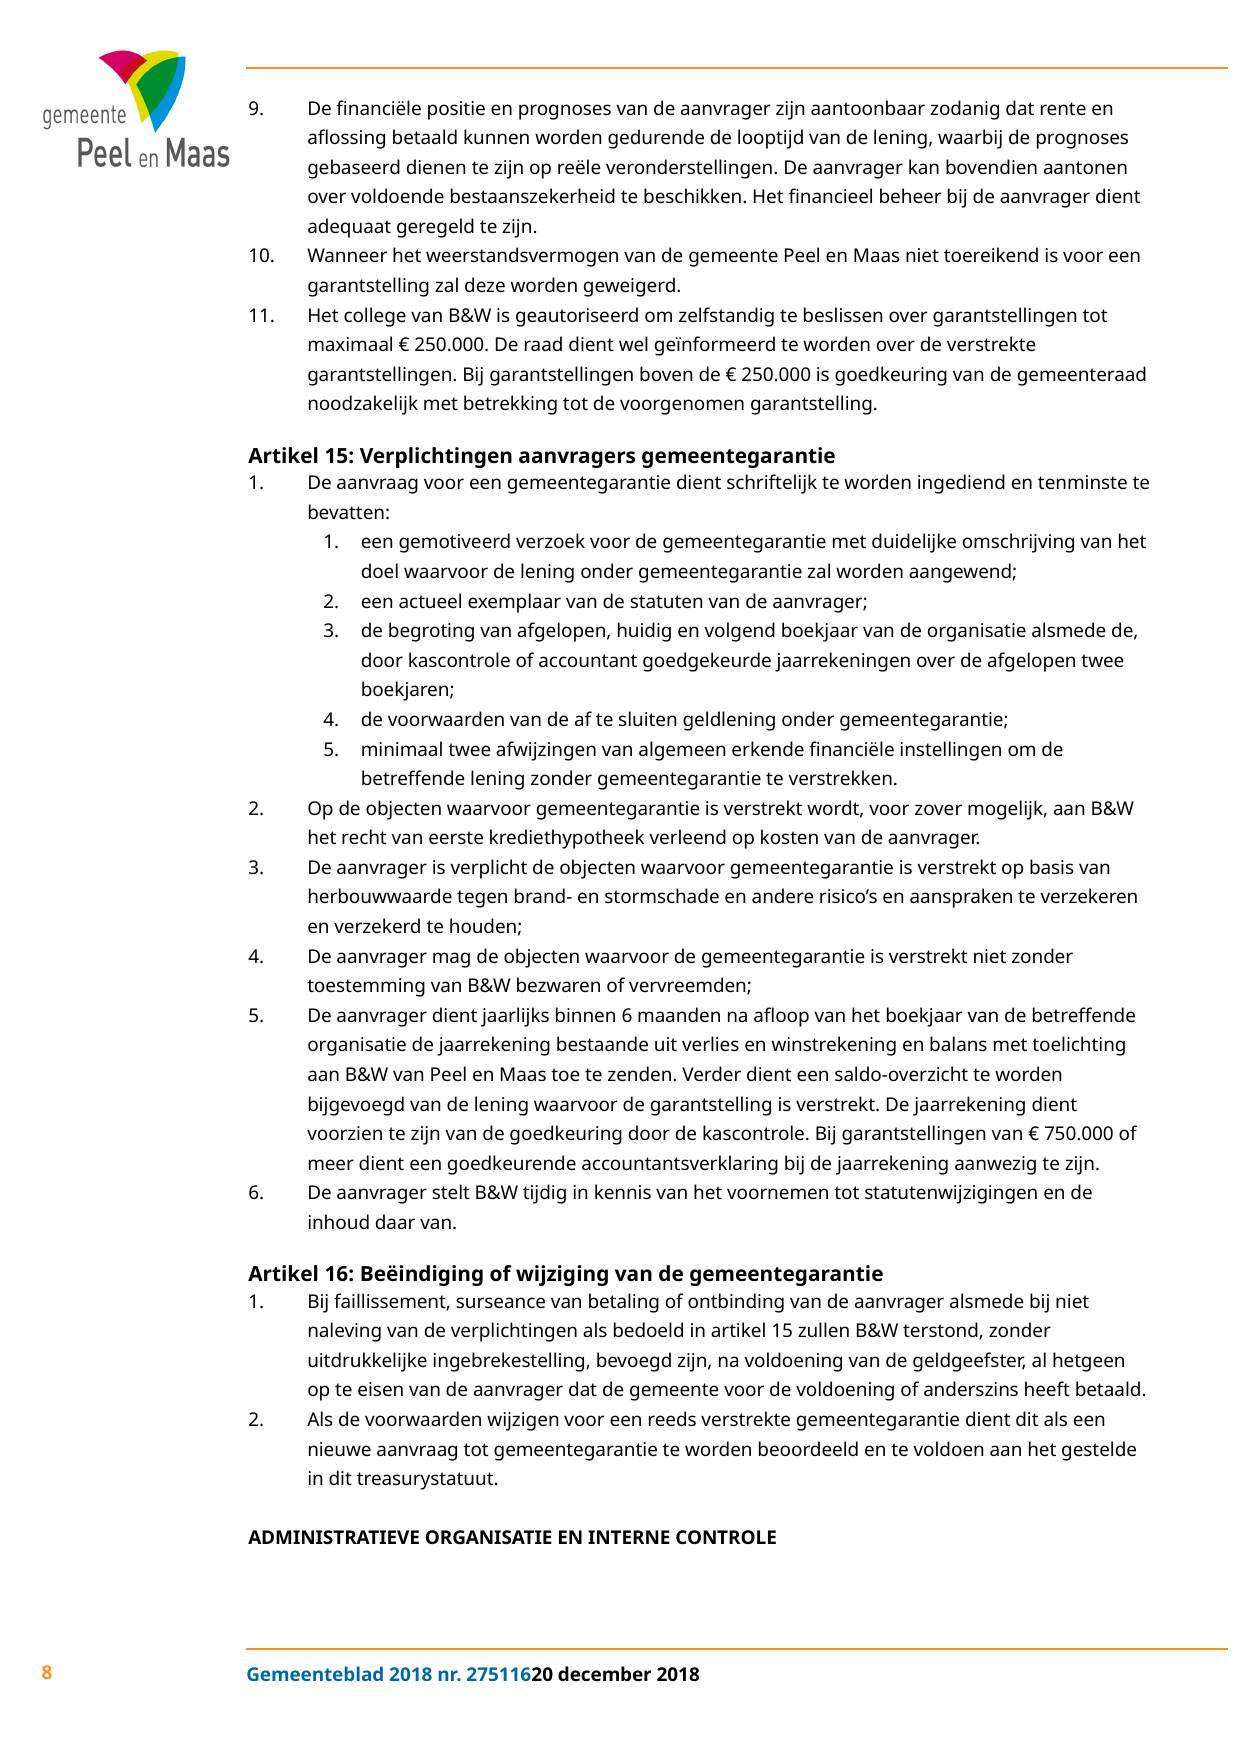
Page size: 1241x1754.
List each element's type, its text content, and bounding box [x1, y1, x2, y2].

list de begroting van afgelopen, huidig en volgend boekjaar van de organisatie alsmede de, door kascontrole of accountant goedgekeurde jaarrekeningen over de afgelopen twee boekjaren; [323, 617, 1152, 702]
text Artikel 15: Verplichtingen aanvragers gemeentegarantie [248, 441, 1152, 469]
list de voorwaarden van de af te sluiten geldlening onder gemeentegarantie; [323, 706, 1152, 732]
list Als de voorwaarden wijzigen voor een reeds verstrekte gemeentegarantie dient dit als een nieuwe aanvraag tot gemeentegarantie te worden beoordeeld en te voldoen aan het gestelde in dit treasurystatuut. [248, 1406, 1152, 1491]
text ADMINISTRATIEVE ORGANISATIE EN INTERNE CONTROLE [248, 1524, 1152, 1550]
text Artikel 16: Beëindiging of wijziging van de gemeentegarantie [248, 1259, 1152, 1288]
list De aanvrager is verplicht de objecten waarvoor gemeentegarantie is verstrekt op basis van herbouwwaarde tegen brand- en stormschade en andere risico’s en aanspraken te verzekeren en verzekerd te houden; [248, 854, 1152, 939]
list De aanvraag voor een gemeentegarantie dient schriftelijk te worden ingediend en tenminste te bevatten: [248, 469, 1152, 525]
list De aanvrager mag de objecten waarvoor de gemeentegarantie is verstrekt niet zonder toestemming van B&W bezwaren of vervreemden; [248, 943, 1152, 998]
list Wanneer het weerstandsvermogen van de gemeente Peel en Maas niet toereikend is voor een garantstelling zal deze worden geweigerd. [248, 243, 1152, 298]
list De aanvrager stelt B&W tijdig in kennis van het voornemen tot statutenwijzigingen en de inhoud daar van. [248, 1179, 1152, 1235]
picture [41, 47, 231, 172]
list De aanvrager dient jaarlijks binnen 6 maanden na afloop van het boekjaar van de betreffende organisatie de jaarrekening bestaande uit verlies en winstrekening en balans met toelichting aan B&W van Peel en Maas toe te zenden. Verder dient een saldo-overzicht te worden bijgevoegd van de lening waarvoor de garantstelling is verstrekt. De jaarrekening dient voorzien te zijn van de goedkeuring door de kascontrole. Bij garantstellingen van € 750.000 of meer dient een goedkeurende accountantsverklaring bij de jaarrekening aanwezig te zijn. [248, 1002, 1152, 1176]
list Op de objecten waarvoor gemeentegarantie is verstrekt wordt, voor zover mogelijk, aan B&W het recht van eerste krediethypotheek verleend op kosten van de aanvrager. [248, 795, 1152, 850]
list De financiële positie en prognoses van de aanvrager zijn aantoonbaar zodanig dat rente en aflossing betaald kunnen worden gedurende de looptijd van de lening, waarbij de prognoses gebaseerd dienen te zijn op reële veronderstellingen. De aanvrager kan bovendien aantonen over voldoende bestaanszekerheid te beschikken. Het financieel beheer bij de aanvrager dient adequaat geregeld te zijn. [248, 95, 1152, 239]
list een actueel exemplaar van de statuten van de aanvrager; [323, 588, 1152, 613]
list Bij faillissement, surseance van betaling of ontbinding van de aanvrager alsmede bij niet naleving van de verplichtingen als bedoeld in artikel 15 zullen B&W terstond, zonder uitdrukkelijke ingebrekestelling, bevoegd zijn, na voldoening van de geldgeefster, al hetgeen op te eisen van de aanvrager dat de gemeente voor de voldoening of anderszins heeft betaald. [248, 1288, 1152, 1402]
list Het college van B&W is geautoriseerd om zelfstandig te beslissen over garantstellingen tot maximaal € 250.000. De raad dient wel geïnformeerd te worden over de verstrekte garantstellingen. Bij garantstellingen boven de € 250.000 is goedkeuring van de gemeenteraad noodzakelijk met betrekking tot de voorgenomen garantstelling. [248, 302, 1152, 416]
list een gemotiveerd verzoek voor de gemeentegarantie met duidelijke omschrijving van het doel waarvoor de lening onder gemeentegarantie zal worden aangewend; [323, 529, 1152, 584]
list minimaal twee afwijzingen van algemeen erkende financiële instellingen om de betreffende lening zonder gemeentegarantie te verstrekken. [323, 736, 1152, 791]
